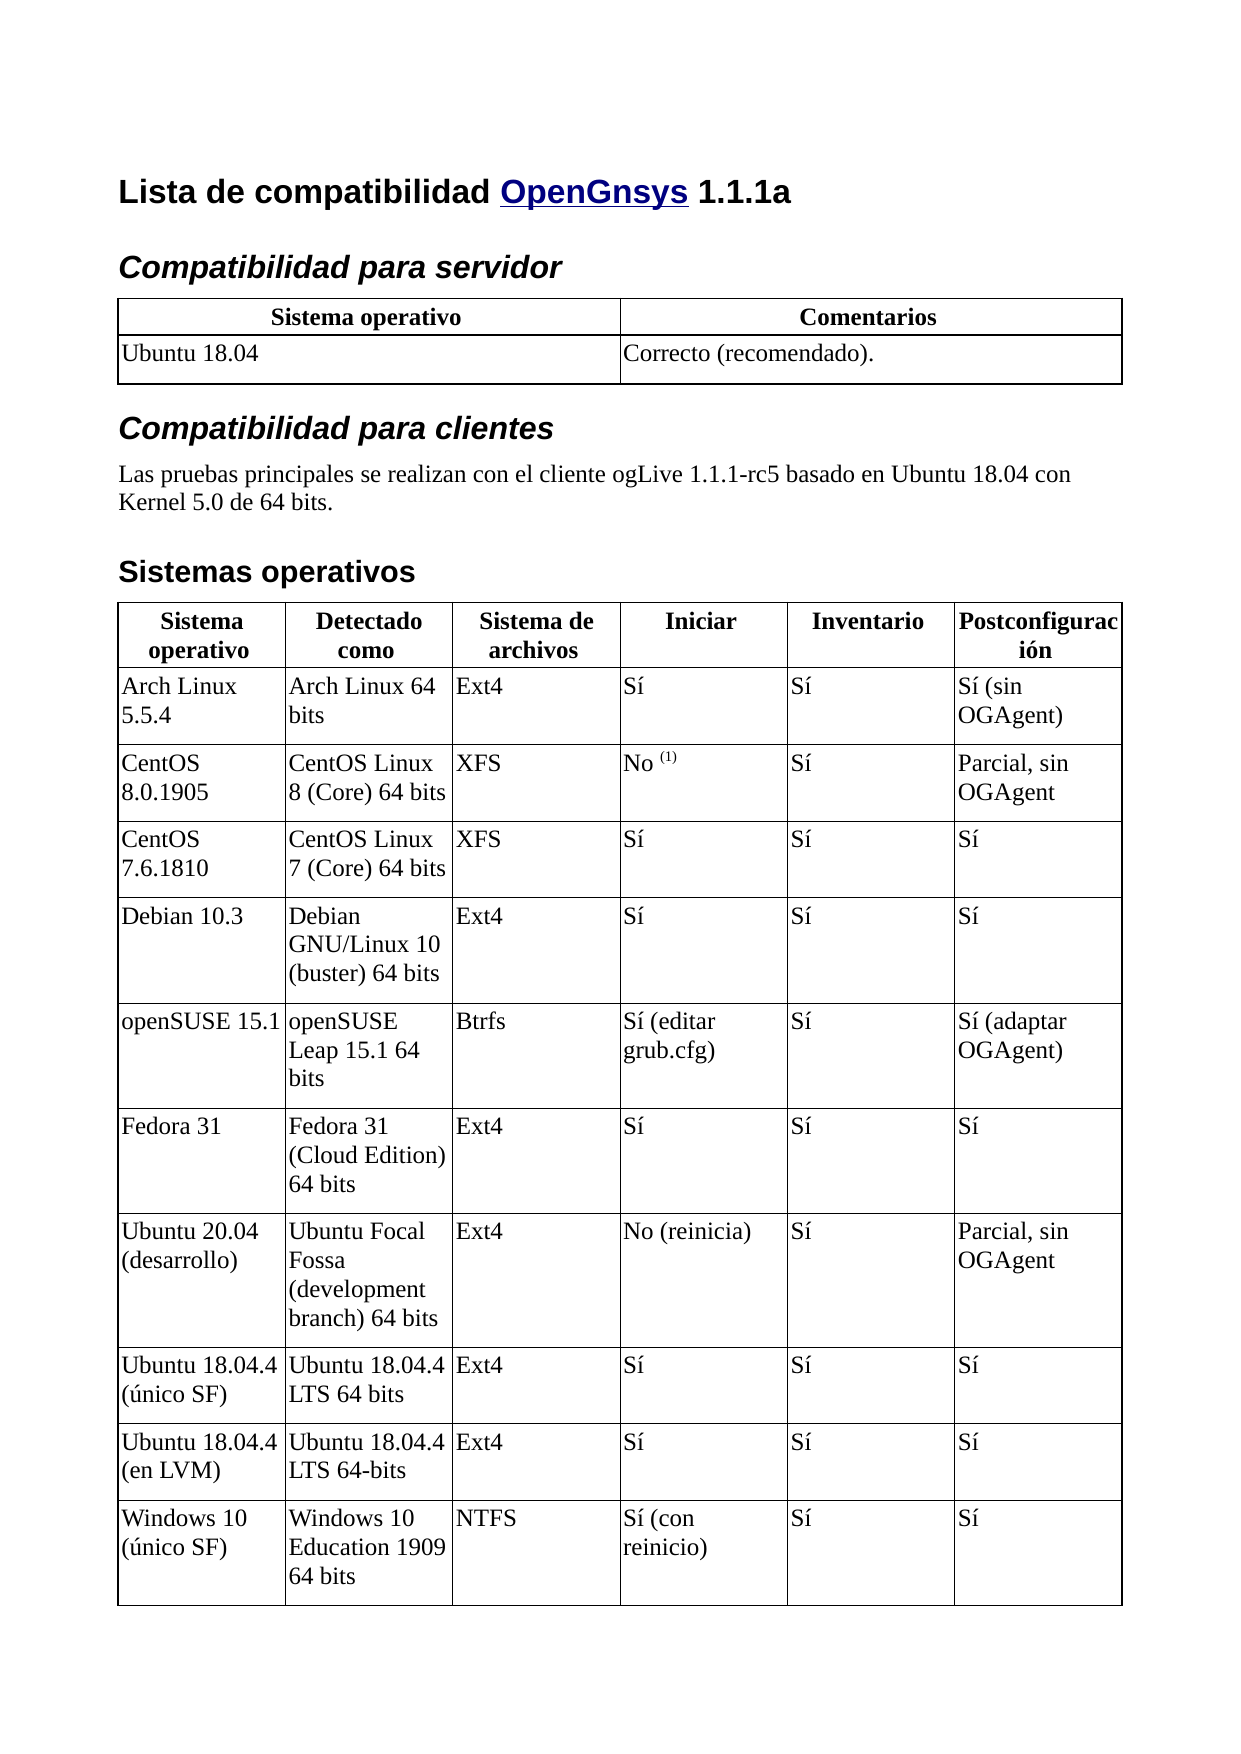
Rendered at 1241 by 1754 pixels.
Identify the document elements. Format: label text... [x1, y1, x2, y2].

table_cell Ubuntu Focal Fossa (development branch) 64 bits [286, 1214, 452, 1347]
subtitle Sistemas operativos [118, 554, 1122, 589]
table_cell Sí [621, 1109, 787, 1213]
table_cell Sí (con reinicio) [621, 1501, 787, 1605]
table_cell Ext4 [453, 668, 620, 744]
table_cell Ext4 [453, 1348, 620, 1423]
table_cell Sí [955, 822, 1121, 897]
table_cell Sí (sin OGAgent) [955, 668, 1121, 744]
table_cell Btrfs [453, 1004, 620, 1108]
table_cell Sí [788, 1109, 954, 1213]
table_cell Sí (editar grub.cfg) [621, 1004, 787, 1108]
table_cell Sí [621, 822, 787, 897]
table_cell Ubuntu 18.04.4 LTS 64 bits [286, 1348, 452, 1423]
table_cell Arch Linux 5.5.4 [119, 668, 285, 744]
table_cell Sí [788, 1348, 954, 1423]
subtitle Lista de compatibilidad OpenGnsys 1.1.1a [118, 172, 1122, 211]
table_cell Ubuntu 18.04.4 (único SF) [119, 1348, 285, 1423]
table_cell Fedora 31 [119, 1109, 285, 1213]
table_cell Debian GNU/Linux 10 (buster) 64 bits [286, 898, 452, 1002]
table_cell Ubuntu 18.04.4 (en LVM) [119, 1424, 285, 1500]
table_cell Ext4 [453, 1214, 620, 1347]
table_header Iniciar [621, 603, 787, 667]
table_header Inventario [788, 603, 954, 667]
table_cell CentOS 7.6.1810 [119, 822, 285, 897]
table_cell openSUSE 15.1 [119, 1004, 285, 1108]
table_cell Sí [621, 1424, 787, 1500]
table_header Detectado como [286, 603, 452, 667]
table_cell XFS [453, 822, 620, 897]
table_cell CentOS Linux 7 (Core) 64 bits [286, 822, 452, 897]
table_cell Debian 10.3 [119, 898, 285, 1002]
table_cell CentOS Linux 8 (Core) 64 bits [286, 745, 452, 821]
table_cell Sí [788, 1004, 954, 1108]
table_cell CentOS 8.0.1905 [119, 745, 285, 821]
table_cell Sí [788, 1424, 954, 1500]
table_cell Sí (adaptar OGAgent) [955, 1004, 1121, 1108]
table_cell Parcial, sin OGAgent [955, 745, 1121, 821]
table_cell Ext4 [453, 1109, 620, 1213]
table_header Sistema de archivos [453, 603, 620, 667]
table_header Sistema operativo [119, 299, 620, 334]
table_cell Ubuntu 18.04.4 LTS 64-bits [286, 1424, 452, 1500]
table_cell Sí [788, 1214, 954, 1347]
table_cell Sí [788, 668, 954, 744]
table_cell NTFS [453, 1501, 620, 1605]
table_cell Sí [788, 822, 954, 897]
table_cell Sí [955, 1348, 1121, 1423]
table_cell Sí [788, 898, 954, 1002]
table_header Comentarios [621, 299, 1121, 334]
table_cell No (1) [621, 745, 787, 821]
table_cell Sí [955, 898, 1121, 1002]
table_cell Correcto (recomendado). [621, 336, 1121, 383]
table_cell Sí [621, 668, 787, 744]
table_cell Sí [621, 1348, 787, 1423]
table_cell Arch Linux 64 bits [286, 668, 452, 744]
subtitle Compatibilidad para servidor [118, 248, 1122, 285]
table_cell Sí [955, 1109, 1121, 1213]
text Las pruebas principales se realizan con el cliente ogLive 1.1.1-rc5 basado en Ubuntu 18.04 con Kernel 5.0 de 64 bits. [118, 459, 1122, 516]
table_header Postconfiguración [955, 603, 1121, 667]
table_cell Ubuntu 18.04 [119, 336, 620, 383]
table_cell Ubuntu 20.04 (desarrollo) [119, 1214, 285, 1347]
table_cell Sí [955, 1424, 1121, 1500]
table_cell No (reinicia) [621, 1214, 787, 1347]
table_cell Sí [788, 745, 954, 821]
subtitle Compatibilidad para clientes [118, 409, 1122, 446]
table_cell XFS [453, 745, 620, 821]
table_cell Windows 10 Education 1909 64 bits [286, 1501, 452, 1605]
table_cell Fedora 31 (Cloud Edition) 64 bits [286, 1109, 452, 1213]
table_header Sistema operativo [119, 603, 285, 667]
table_cell Parcial, sin OGAgent [955, 1214, 1121, 1347]
table_cell Ext4 [453, 898, 620, 1002]
table_cell Ext4 [453, 1424, 620, 1500]
table_cell openSUSE Leap 15.1 64 bits [286, 1004, 452, 1108]
table_cell Windows 10 (único SF) [119, 1501, 285, 1605]
table_cell Sí [788, 1501, 954, 1605]
table_cell Sí [621, 898, 787, 1002]
table_cell Sí [955, 1501, 1121, 1605]
